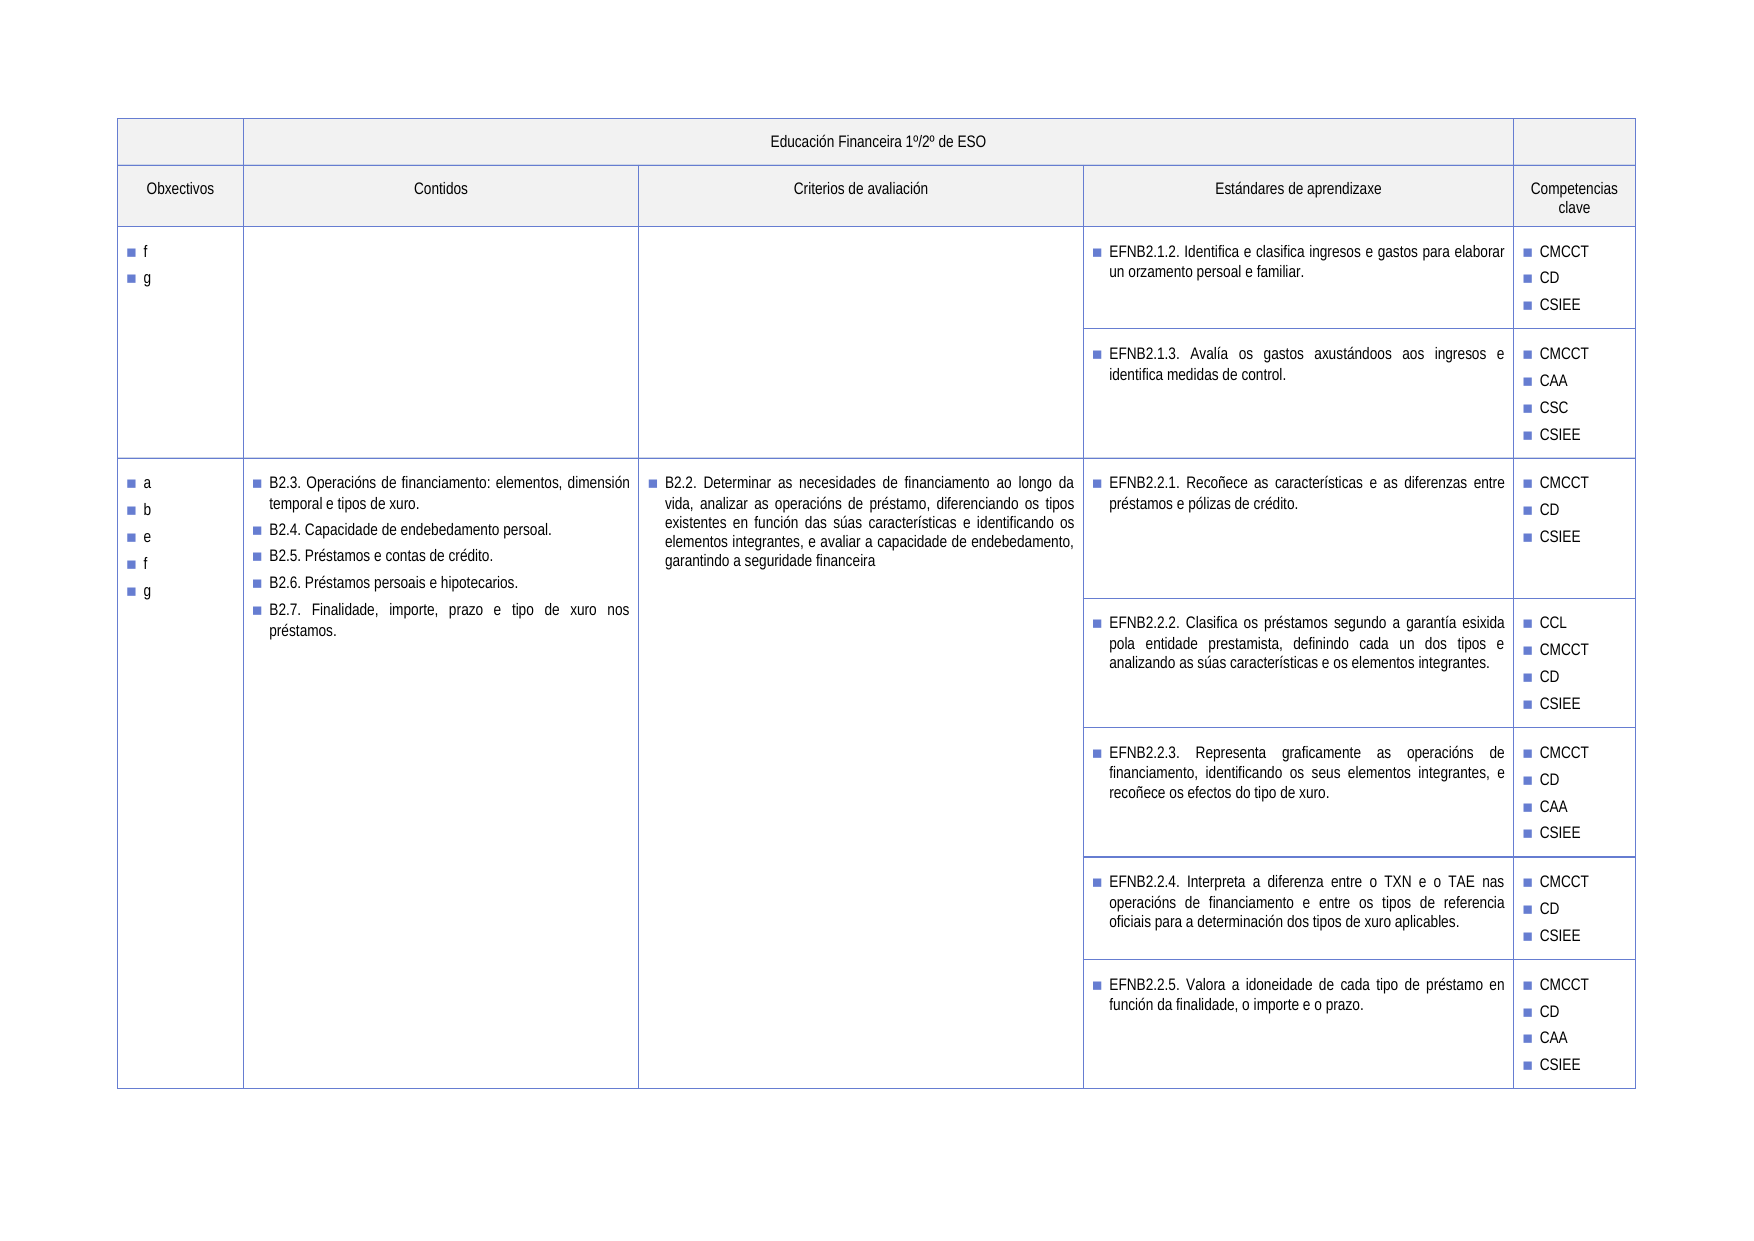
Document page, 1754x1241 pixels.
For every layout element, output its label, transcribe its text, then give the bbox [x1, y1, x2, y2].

table_cell CMCCT CD CAA CSIEE [1514, 728, 1635, 856]
table_cell EFNB2.1.2. Identifica e clasifica ingresos e gastos para elaborar un orzamento persoal e familiar. [1084, 227, 1513, 328]
table_cell Criterios de avaliación [639, 166, 1083, 226]
table_header [1514, 119, 1635, 164]
table_cell EFNB2.2.4. Interpreta a diferenza entre o TXN e o TAE nas operacións de financiamento e entre os tipos de referencia oficiais para a determinación dos tipos de xuro aplicables. [1084, 858, 1513, 959]
table_cell Contidos [244, 166, 638, 226]
table_cell CMCCT CD CSIEE [1514, 858, 1635, 959]
table_cell CMCCT CD CSIEE [1514, 227, 1635, 328]
table_header Educación Financeira 1º/2º de ESO [244, 119, 1513, 164]
table_cell CCL CMCCT CD CSIEE [1514, 599, 1635, 727]
table_cell [639, 227, 1083, 457]
table_cell B2.2. Determinar as necesidades de financiamento ao longo da vida, analizar as operacións de préstamo, diferenciando os tipos existentes en función das súas características e identificando os elementos integrantes, e avaliar a capacidade de endebedamento, garantindo a seguridade financeira [639, 459, 1083, 1088]
table_cell EFNB2.2.3. Representa graficamente as operacións de financiamento, identificando os seus elementos integrantes, e recoñece os efectos do tipo de xuro. [1084, 728, 1513, 856]
table_cell Estándares de aprendizaxe [1084, 166, 1513, 226]
table_cell EFNB2.2.5. Valora a idoneidade de cada tipo de préstamo en función da finalidade, o importe e o prazo. [1084, 960, 1513, 1088]
table_cell Competencias clave [1514, 166, 1635, 226]
table_cell [244, 227, 638, 457]
table_cell CMCCT CD CSIEE [1514, 459, 1635, 598]
table_cell CMCCT CAA CSC CSIEE [1514, 329, 1635, 457]
table_cell Obxectivos [118, 166, 243, 226]
table_cell EFNB2.2.1. Recoñece as características e as diferenzas entre préstamos e pólizas de crédito. [1084, 459, 1513, 598]
table_cell EFNB2.2.2. Clasifica os préstamos segundo a garantía esixida pola entidade prestamista, definindo cada un dos tipos e analizando as súas características e os elementos integrantes. [1084, 599, 1513, 727]
table_cell CMCCT CD CAA CSIEE [1514, 960, 1635, 1088]
table_cell B2.3. Operacións de financiamento: elementos, dimensión temporal e tipos de xuro. B2.4. Capacidade de endebedamento persoal. B2.5. Préstamos e contas de crédito. B2.6. Préstamos persoais e hipotecarios. B2.7. Finalidade, importe, prazo e tipo de xuro nos préstamos. [244, 459, 638, 1088]
table_cell EFNB2.1.3. Avalía os gastos axustándoos aos ingresos e identifica medidas de control. [1084, 329, 1513, 457]
table_cell a b e f g [118, 227, 243, 457]
table_cell a b e f g [118, 459, 243, 1088]
table_header [118, 119, 243, 164]
